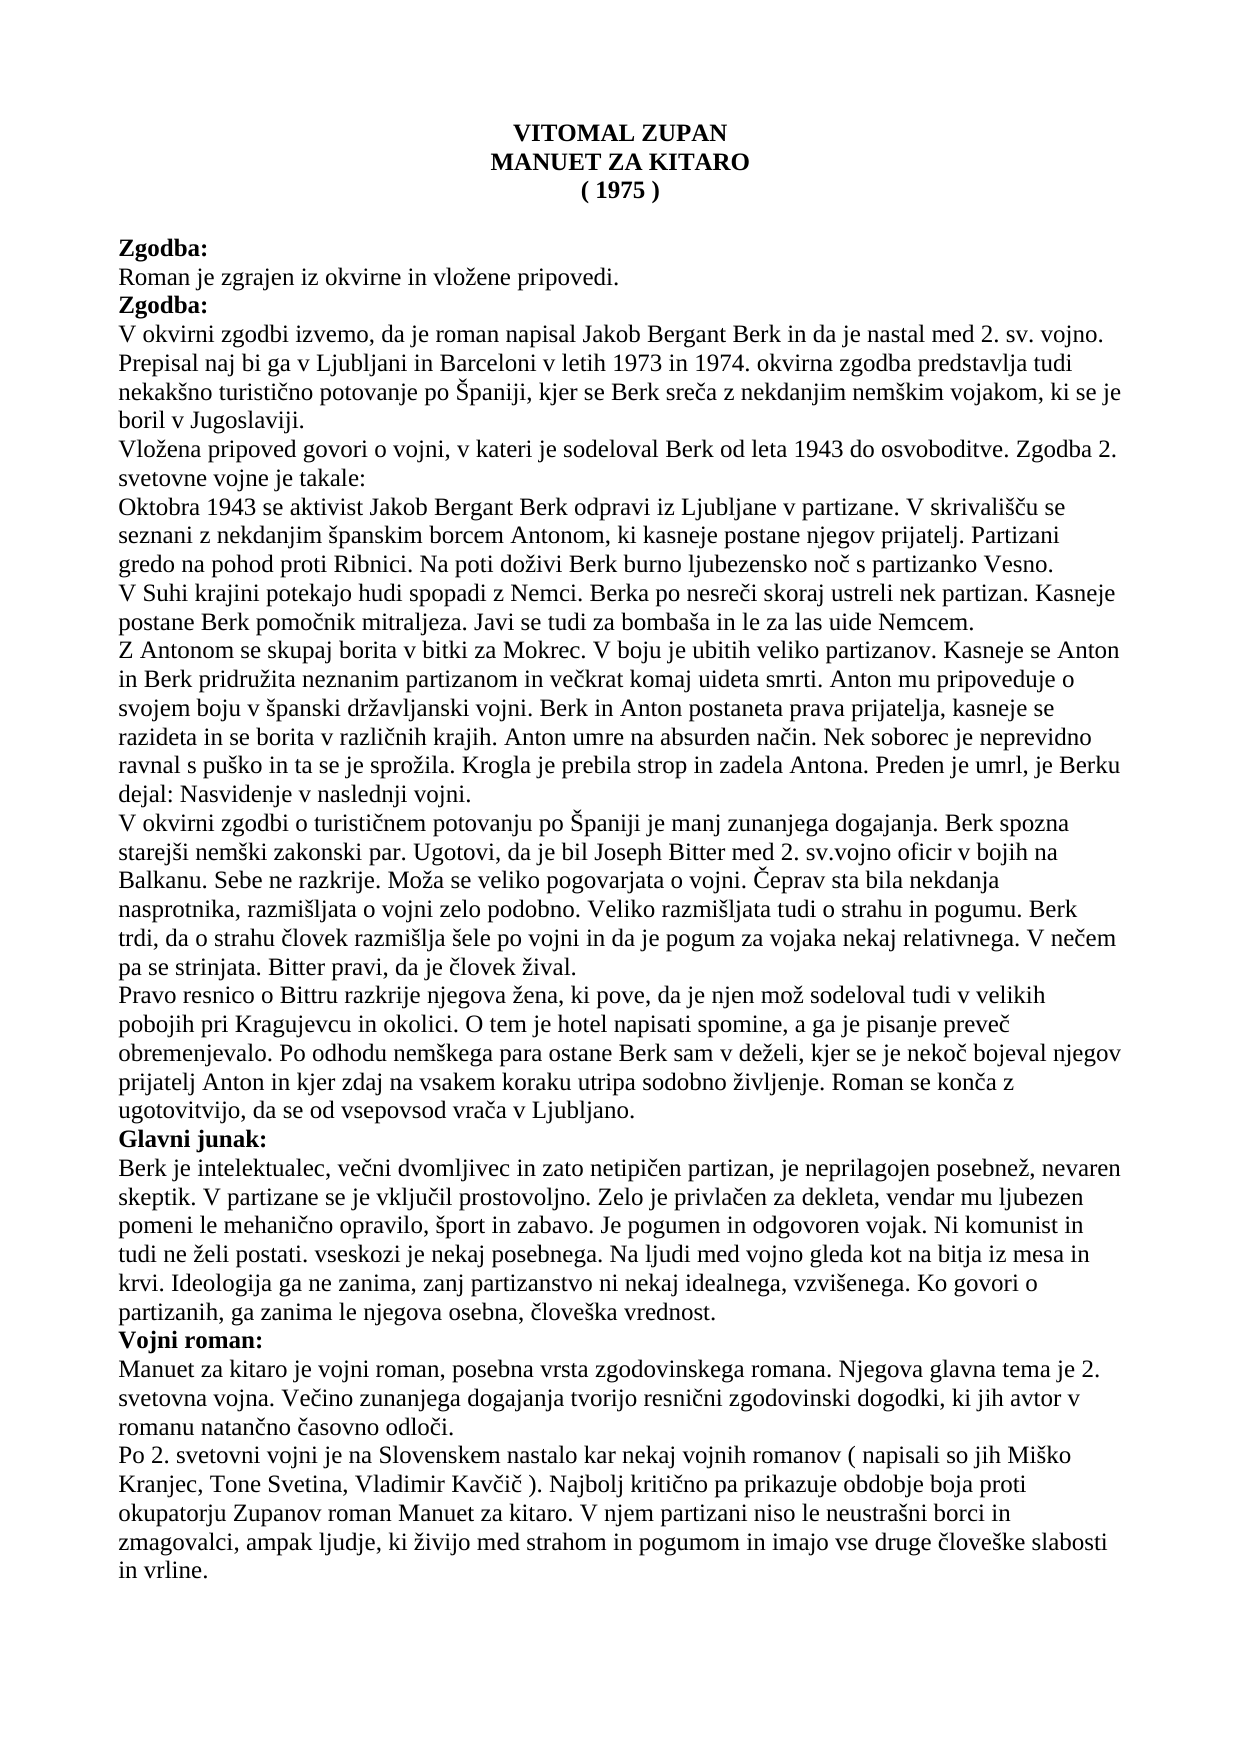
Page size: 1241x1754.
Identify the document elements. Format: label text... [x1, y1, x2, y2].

text Zgodba: [118, 233, 1122, 262]
text Vložena pripoved govori o vojni, v kateri je sodeloval Berk od leta 1943 do osvoboditve. Zgodba 2. svetovne vojne je takale: [118, 434, 1122, 492]
text VITOMAL ZUPAN MANUET ZA KITARO ( 1975 ) [118, 118, 1122, 204]
text V okvirni zgodbi o turističnem potovanju po Španiji je manj zunanjega dogajanja. Berk spozna starejši nemški zakonski par. Ugotovi, da je bil Joseph Bitter med 2. sv.vojno oficir v bojih na Balkanu. Sebe ne razkrije. Moža se veliko pogovarjata o vojni. Čeprav sta bila nekdanja nasprotnika, razmišljata o vojni zelo podobno. Veliko razmišljata tudi o strahu in pogumu. Berk trdi, da o strahu človek razmišlja šele po vojni in da je pogum za vojaka nekaj relativnega. V nečem pa se strinjata. Bitter pravi, da je človek žival. [118, 808, 1122, 981]
text Roman je zgrajen iz okvirne in vložene pripovedi. [118, 262, 1122, 291]
text Z Antonom se skupaj borita v bitki za Mokrec. V boju je ubitih veliko partizanov. Kasneje se Anton in Berk pridružita neznanim partizanom in večkrat komaj uideta smrti. Anton mu pripoveduje o svojem boju v španski državljanski vojni. Berk in Anton postaneta prava prijatelja, kasneje se razideta in se borita v različnih krajih. Anton umre na absurden način. Nek soborec je neprevidno ravnal s puško in ta se je sprožila. Krogla je prebila strop in zadela Antona. Preden je umrl, je Berku dejal: Nasvidenje v naslednji vojni. [118, 636, 1122, 808]
text Manuet za kitaro je vojni roman, posebna vrsta zgodovinskega romana. Njegova glavna tema je 2. svetovna vojna. Večino zunanjega dogajanja tvorijo resnični zgodovinski dogodki, ki jih avtor v romanu natančno časovno odloči. [118, 1354, 1122, 1441]
text Vojni roman: [118, 1326, 1122, 1354]
text Oktobra 1943 se aktivist Jakob Bergant Berk odpravi iz Ljubljane v partizane. V skrivališču se seznani z nekdanjim španskim borcem Antonom, ki kasneje postane njegov prijatelj. Partizani gredo na pohod proti Ribnici. Na poti doživi Berk burno ljubezensko noč s partizanko Vesno. [118, 492, 1122, 578]
text Po 2. svetovni vojni je na Slovenskem nastalo kar nekaj vojnih romanov ( napisali so jih Miško Kranjec, Tone Svetina, Vladimir Kavčič ). Najbolj kritično pa prikazuje obdobje boja proti okupatorju Zupanov roman Manuet za kitaro. V njem partizani niso le neustrašni borci in zmagovalci, ampak ljudje, ki živijo med strahom in pogumom in imajo vse druge človeške slabosti in vrline. [118, 1441, 1122, 1584]
text Glavni junak: [118, 1124, 1122, 1153]
text V Suhi krajini potekajo hudi spopadi z Nemci. Berka po nesreči skoraj ustreli nek partizan. Kasneje postane Berk pomočnik mitraljeza. Javi se tudi za bombaša in le za las uide Nemcem. [118, 578, 1122, 636]
text Berk je intelektualec, večni dvomljivec in zato netipičen partizan, je neprilagojen posebnež, nevaren skeptik. V partizane se je vključil prostovoljno. Zelo je privlačen za dekleta, vendar mu ljubezen pomeni le mehanično opravilo, šport in zabavo. Je pogumen in odgovoren vojak. Ni komunist in tudi ne želi postati. vseskozi je nekaj posebnega. Na ljudi med vojno gleda kot na bitja iz mesa in krvi. Ideologija ga ne zanima, zanj partizanstvo ni nekaj idealnega, vzvišenega. Ko govori o partizanih, ga zanima le njegova osebna, človeška vrednost. [118, 1153, 1122, 1326]
text Pravo resnico o Bittru razkrije njegova žena, ki pove, da je njen mož sodeloval tudi v velikih pobojih pri Kragujevcu in okolici. O tem je hotel napisati spomine, a ga je pisanje preveč obremenjevalo. Po odhodu nemškega para ostane Berk sam v deželi, kjer se je nekoč bojeval njegov prijatelj Anton in kjer zdaj na vsakem koraku utripa sodobno življenje. Roman se konča z ugotovitvijo, da se od vsepovsod vrača v Ljubljano. [118, 981, 1122, 1124]
text V okvirni zgodbi izvemo, da je roman napisal Jakob Bergant Berk in da je nastal med 2. sv. vojno. Prepisal naj bi ga v Ljubljani in Barceloni v letih 1973 in 1974. okvirna zgodba predstavlja tudi nekakšno turistično potovanje po Španiji, kjer se Berk sreča z nekdanjim nemškim vojakom, ki se je boril v Jugoslaviji. [118, 319, 1122, 434]
text Zgodba: [118, 291, 1122, 319]
